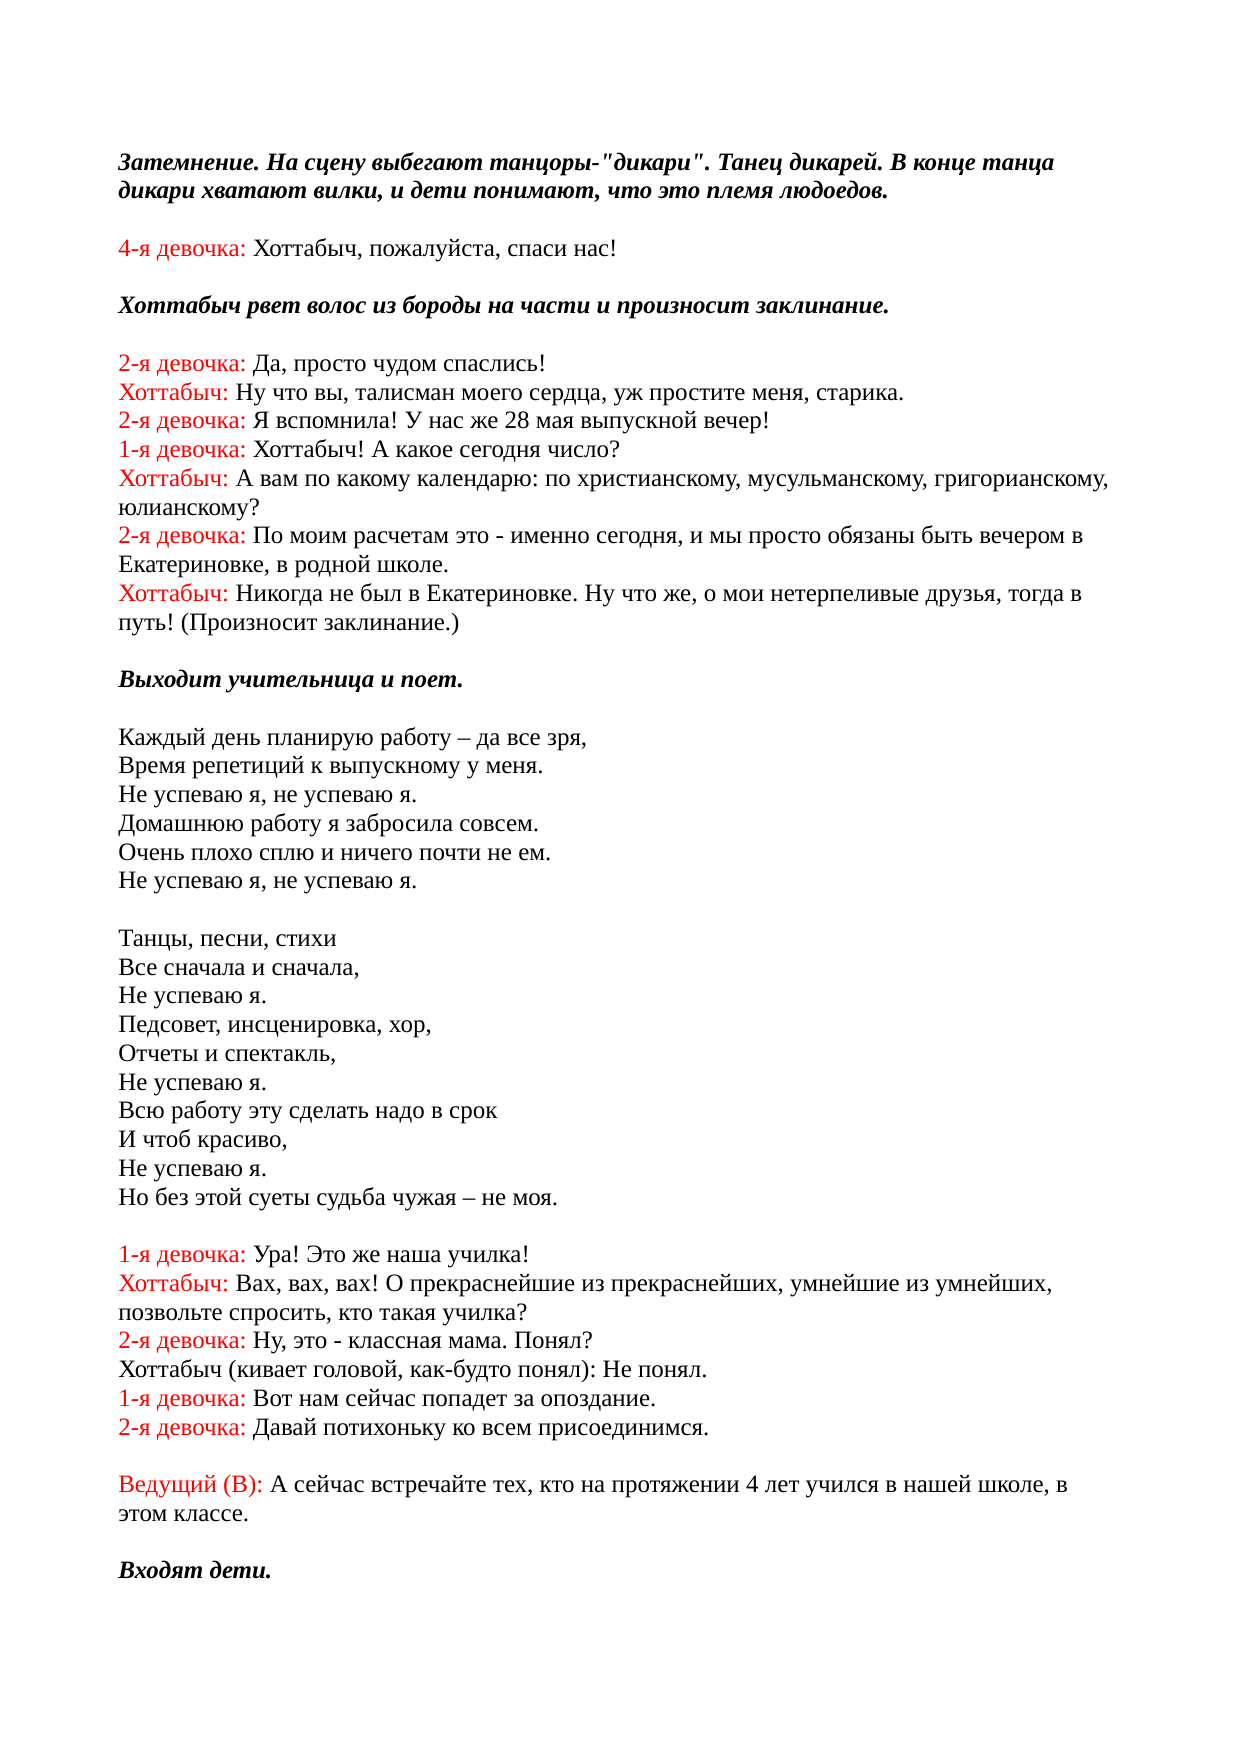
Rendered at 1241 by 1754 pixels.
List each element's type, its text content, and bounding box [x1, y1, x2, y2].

text Танцы, песни, стихи [118, 923, 1122, 952]
text Время репетиций к выпускному у меня. [118, 751, 1122, 779]
text Затемнение. На сцену выбегают танцоры-"дикари". Танец дикарей. В конце танца дикари хватают вилки, и дети понимают, что это племя людоедов. [118, 147, 1122, 204]
text 2-я девочка: Давай потихоньку ко всем присоединимся. [118, 1412, 1122, 1441]
text Не успеваю я, не успеваю я. [118, 866, 1122, 894]
text Но без этой суеты судьба чужая – не моя. [118, 1182, 1122, 1211]
text Хоттабыч: Вах, вах, вах! О прекраснейшие из прекраснейших, умнейшие из умнейших, позвольте спросить, кто такая училка? [118, 1268, 1122, 1326]
text 1-я девочка: Хоттабыч! А какое сегодня число? [118, 434, 1122, 463]
text Хоттабыч: Ну что вы, талисман моего сердца, уж простите меня, старика. [118, 377, 1122, 406]
text Хоттабыч: Никогда не был в Екатериновке. Ну что же, о мои нетерпеливые друзья, тогда в путь! (Произносит заклинание.) [118, 578, 1122, 636]
text Хоттабыч рвет волос из бороды на части и произносит заклинание. [118, 291, 1122, 319]
text Не успеваю я. [118, 1067, 1122, 1096]
text Хоттабыч: А вам по какому календарю: по христианскому, мусульманскому, григорианскому, юлианскому? [118, 463, 1122, 521]
text 2-я девочка: Да, просто чудом спаслись! [118, 348, 1122, 377]
text 1-я девочка: Вот нам сейчас попадет за опоздание. [118, 1383, 1122, 1412]
text Ведущий (В): А сейчас встречайте тех, кто на протяжении 4 лет учился в нашей школе, в этом классе. [118, 1469, 1122, 1527]
text Каждый день планирую работу – да все зря, [118, 722, 1122, 751]
text 2-я девочка: Ну, это - классная мама. Понял? [118, 1326, 1122, 1354]
text 2-я девочка: Я вспомнила! У нас же 28 мая выпускной вечер! [118, 406, 1122, 434]
text Не успеваю я. [118, 981, 1122, 1009]
text Очень плохо сплю и ничего почти не ем. [118, 837, 1122, 866]
text И чтоб красиво, [118, 1124, 1122, 1153]
text 4-я девочка: Хоттабыч, пожалуйста, спаси нас! [118, 233, 1122, 262]
text Не успеваю я. [118, 1153, 1122, 1182]
text Домашнюю работу я забросила совсем. [118, 808, 1122, 837]
text Не успеваю я, не успеваю я. [118, 779, 1122, 808]
text Хоттабыч (кивает головой, как-будто понял): Не понял. [118, 1354, 1122, 1383]
text Педсовет, инсценировка, хор, [118, 1009, 1122, 1038]
text Все сначала и сначала, [118, 952, 1122, 981]
text Отчеты и спектакль, [118, 1038, 1122, 1067]
text Всю работу эту сделать надо в срок [118, 1096, 1122, 1124]
text 2-я девочка: По моим расчетам это - именно сегодня, и мы просто обязаны быть вечером в Екатериновке, в родной школе. [118, 521, 1122, 578]
text 1-я девочка: Ура! Это же наша училка! [118, 1239, 1122, 1268]
text Входят дети. [118, 1556, 1122, 1584]
text Выходит учительница и поет. [118, 664, 1122, 693]
